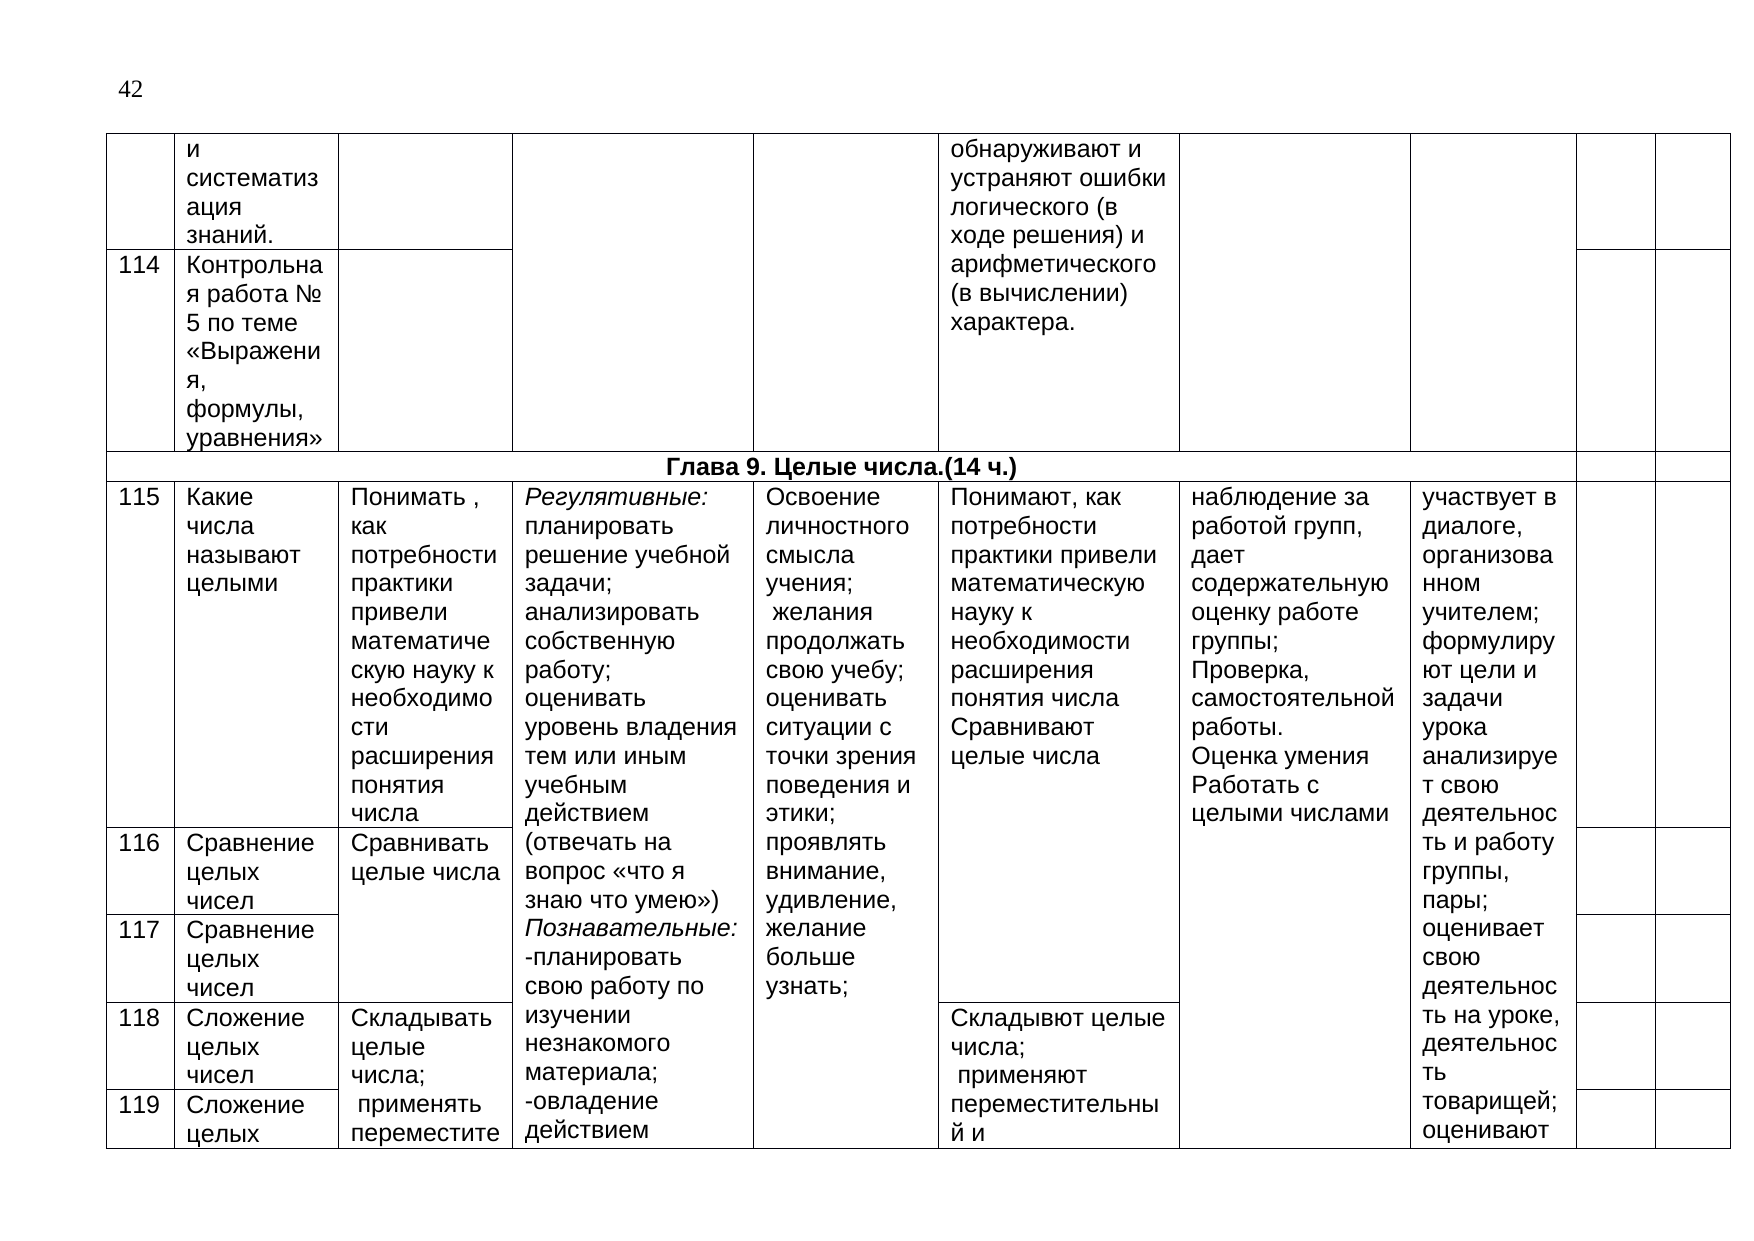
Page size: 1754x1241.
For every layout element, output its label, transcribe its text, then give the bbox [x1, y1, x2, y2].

table_cell 117 [107, 915, 174, 1002]
table_cell Освоение личностного смысла учения; желания продолжать свою учебу; оценивать ситуации с точки зрения поведения и этики; проявлять внимание, удивление, желание больше узнать; [754, 482, 938, 1147]
table_cell [754, 134, 938, 451]
table_cell Складывать целые числа; применять переместите [339, 1003, 512, 1147]
table_cell [1577, 1090, 1655, 1147]
table_cell 114 [107, 250, 174, 451]
table_cell [339, 134, 512, 249]
table_cell [1577, 1003, 1655, 1089]
table_cell Сложение целых [175, 1090, 338, 1147]
table_cell обнаруживают и устраняют ошибки логического (в ходе решения) и арифметического (в вычислении) характера. [939, 134, 1179, 451]
table_cell [1180, 134, 1410, 451]
table_cell и систематизация знаний. [175, 134, 338, 249]
table_cell [1656, 452, 1730, 481]
table_cell [1656, 1003, 1730, 1089]
table_cell Контрольная работа № 5 по теме «Выражения, формулы, уравнения» [175, 250, 338, 451]
table_cell [1656, 828, 1730, 914]
table_cell Сравнение целых чисел [175, 915, 338, 1002]
table_cell 119 [107, 1090, 174, 1147]
table_cell [513, 134, 753, 451]
table_cell участвует в диалоге, организованном учителем; формулируют цели и задачи урока анализирует свою деятельность и работу группы, пары; оценивает свою деятельность на уроке, деятельность товарищей; оценивают [1411, 482, 1576, 1147]
table_cell наблюдение за работой групп, дает содержательную оценку работе группы; Проверка, самостоятельной работы. Оценка умения Работать с целыми числами [1180, 482, 1410, 1147]
table_cell [339, 250, 512, 451]
table_cell [1577, 250, 1655, 451]
table_cell [1577, 452, 1655, 481]
table_cell [1656, 482, 1730, 827]
table_cell [1411, 134, 1576, 451]
table_cell 118 [107, 1003, 174, 1089]
table_cell [1656, 915, 1730, 1002]
table_cell [1577, 828, 1655, 914]
table_cell [1656, 134, 1730, 249]
table_cell [107, 134, 174, 249]
table_cell Понимают, как потребности практики привели математическую науку к необходимости расширения понятия числа Сравнивают целые числа [939, 482, 1179, 1002]
table_cell Сравнивать целые числа [339, 828, 512, 1002]
table_cell Глава 9. Целые числа.(14 ч.) [107, 452, 1576, 481]
table_cell Сравнение целых чисел [175, 828, 338, 914]
table_cell [1656, 1090, 1730, 1147]
table_cell 116 [107, 828, 174, 914]
table_cell [1577, 482, 1655, 827]
table_cell [1577, 915, 1655, 1002]
table_cell Сложение целых чисел [175, 1003, 338, 1089]
table_cell Какие числа называют целыми [175, 482, 338, 827]
table_cell Регулятивные: планировать решение учебной задачи; анализировать собственную работу; оценивать уровень владения тем или иным учебным действием (отвечать на вопрос «что я знаю что умею») Познавательные: -планировать свою работу по изучении незнакомого материала; -овладение действием [513, 482, 753, 1147]
table_cell Складывют целые числа; применяют переместительный и [939, 1003, 1179, 1147]
table_cell Понимать , как потребности практики привели математическую науку к необходимости расширения понятия числа [339, 482, 512, 827]
table_cell [1656, 250, 1730, 451]
table_cell 115 [107, 482, 174, 827]
table_cell [1577, 134, 1655, 249]
